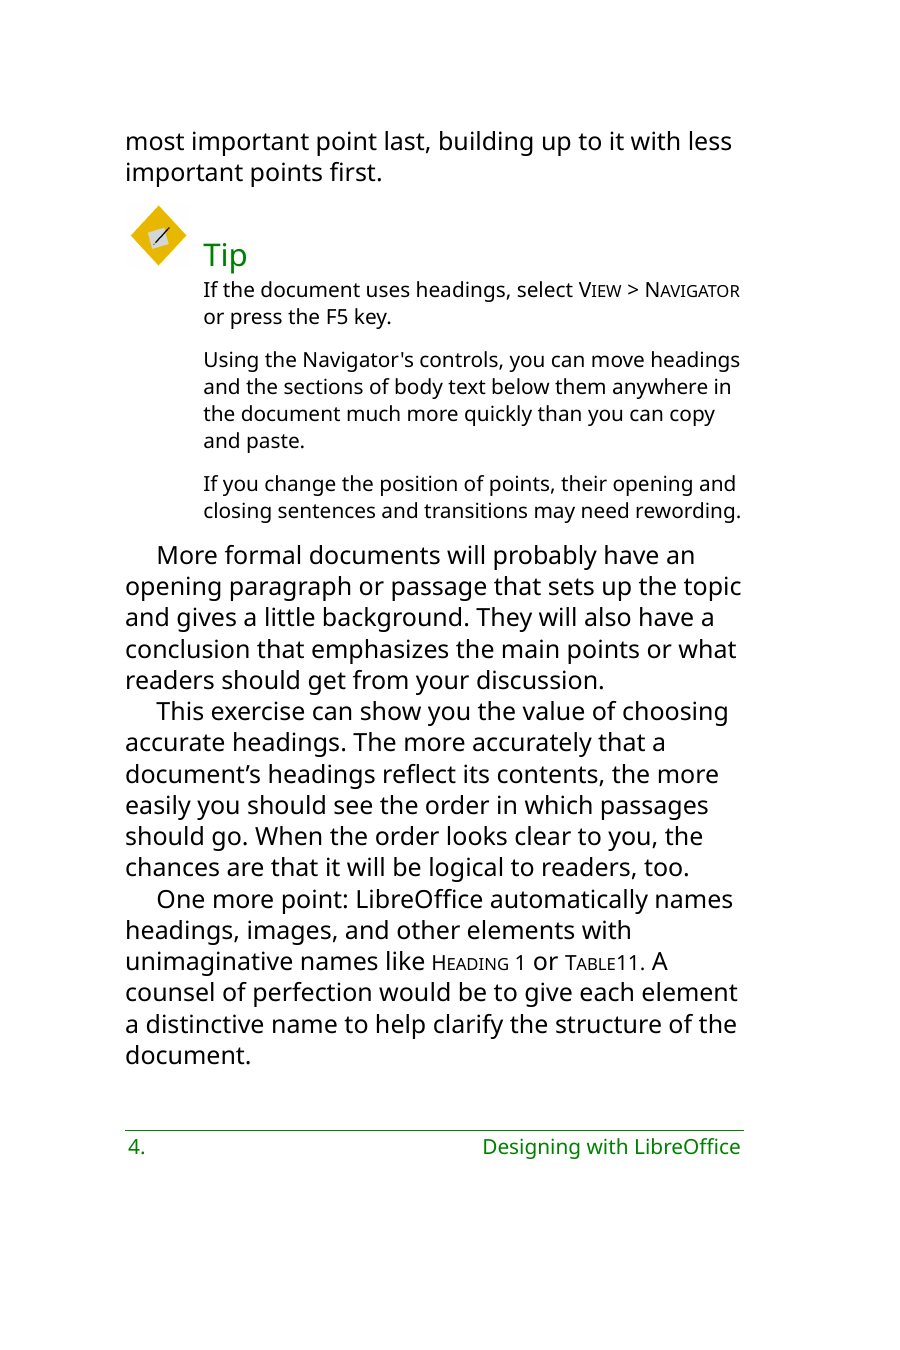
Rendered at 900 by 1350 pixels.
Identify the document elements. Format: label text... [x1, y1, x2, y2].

list Tip [125, 203, 744, 276]
text most important point last, building up to it with less important points first. [125, 125, 744, 187]
text More formal documents will probably have an opening paragraph or passage that sets up the topic and gives a little background. They will also have a conclusion that emphasizes the main points or what readers should get from your discussion. [125, 539, 744, 696]
text If you change the position of points, their opening and closing sentences and transitions may need rewording. [203, 469, 744, 524]
text This exercise can show you the value of choosing accurate headings. The more accurately that a document’s headings reflect its contents, the more easily you should see the order in which passages should go. When the order looks clear to you, the chances are that it will be logical to readers, too. [125, 696, 744, 883]
text If the document uses headings, select View > Navigator or press the F5 key. [203, 276, 744, 330]
text One more point: LibreOffice automatically names headings, images, and other elements with unimaginative names like Heading 1 or Table11. A counsel of perfection would be to give each element a distinctive name to help clarify the structure of the document. [125, 883, 744, 1071]
text Using the Navigator's controls, you can move headings and the sections of body text below them anywhere in the document much more quickly than you can copy and paste. [203, 346, 744, 454]
picture [126, 204, 189, 267]
